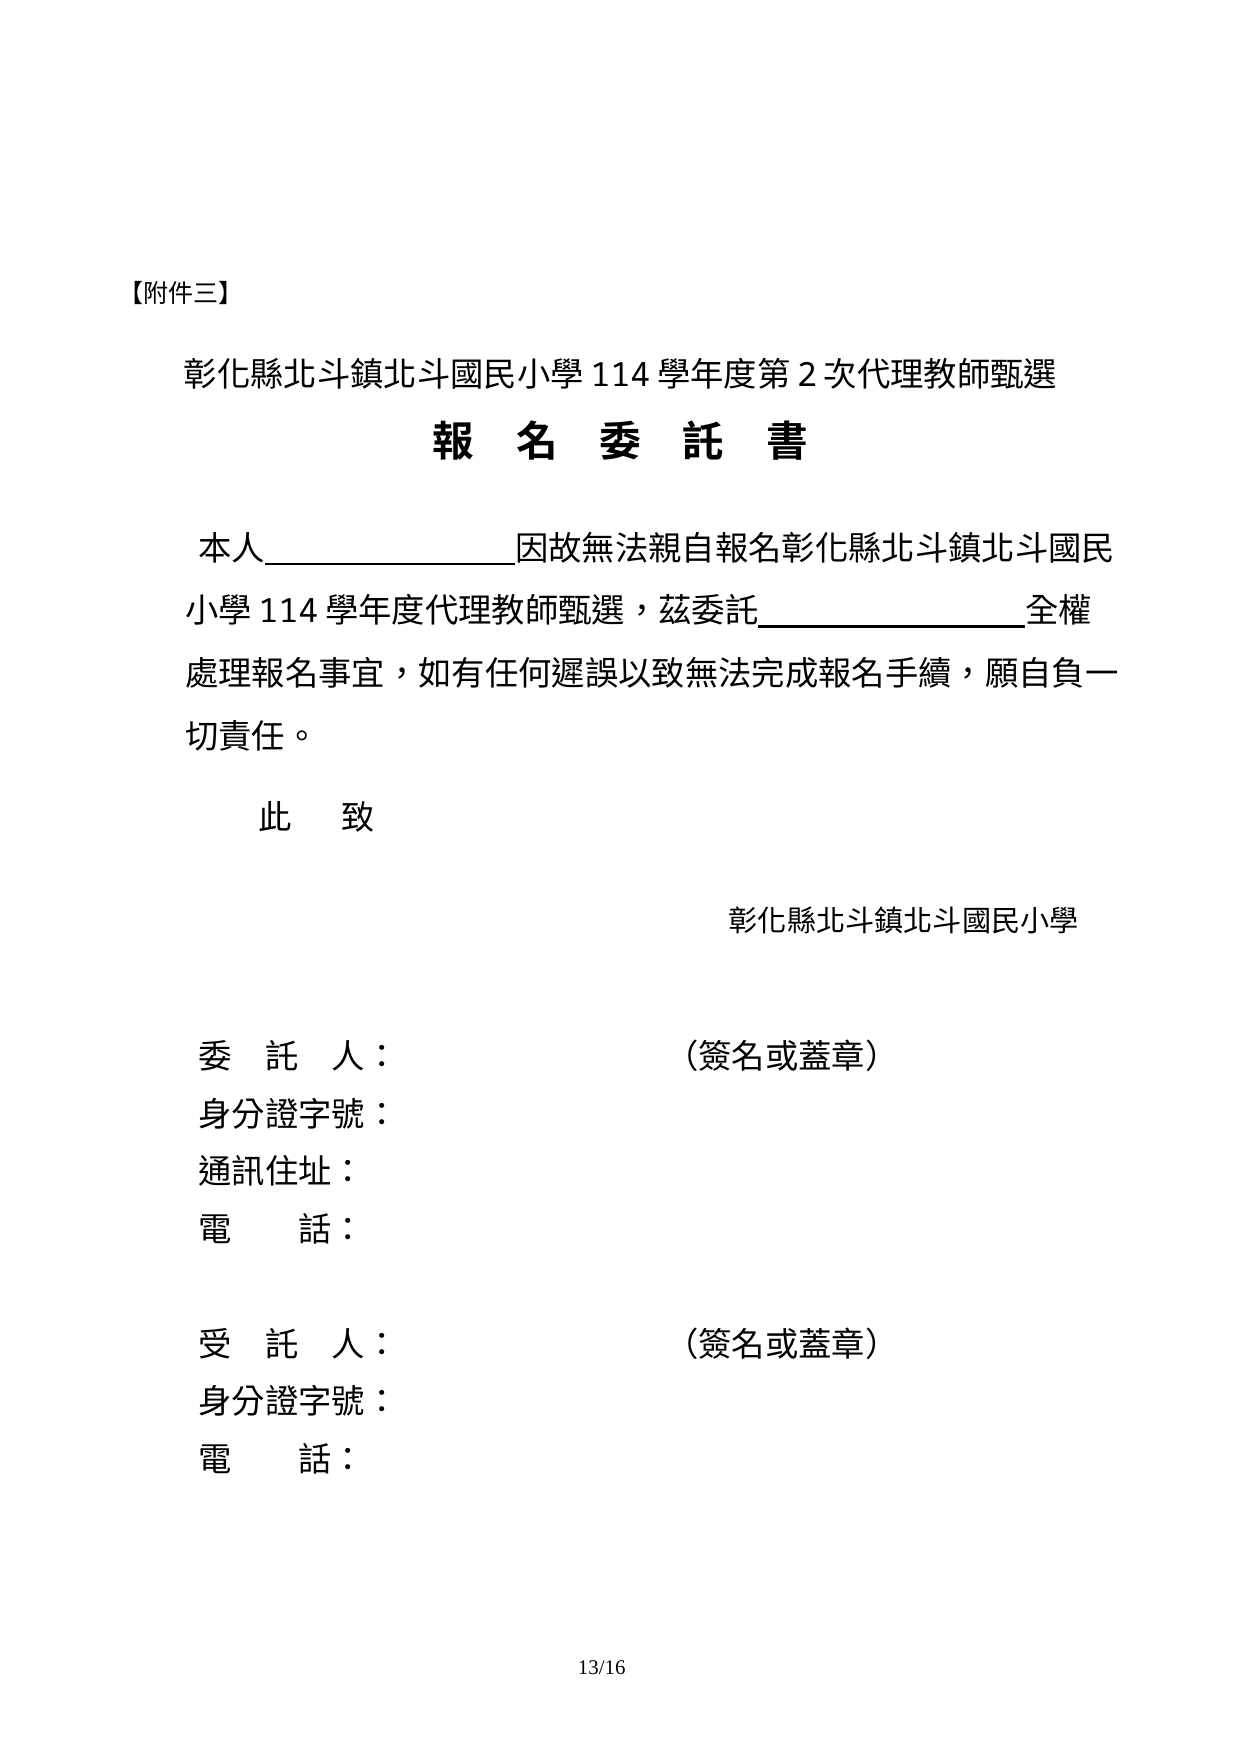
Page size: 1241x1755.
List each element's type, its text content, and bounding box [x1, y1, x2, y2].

text 受 託 人： （簽名或蓋章） [118, 1316, 1122, 1366]
text 【附件三】 [118, 249, 1122, 312]
text 委 託 人： （簽名或蓋章） [118, 1028, 1122, 1078]
text 電 話： [118, 1201, 1122, 1251]
text 此 致 [118, 803, 1122, 836]
text 彰化縣北斗鎮北斗國民小學114學年度第2次代理教師甄選 [118, 330, 1122, 393]
text 身分證字號： [118, 1373, 1122, 1423]
text 彰化縣北斗鎮北斗國民小學 [118, 877, 1122, 939]
text 報 名 委 託 書 [118, 430, 1122, 463]
text 身分證字號： [118, 1086, 1122, 1136]
text 電 話： [118, 1431, 1122, 1481]
text 本人 因故無法親自報名彰化縣北斗鎮北斗國民小學114學年度代理教師甄選，茲委託 全權處理報名事宜，如有任何遲誤以致無法完成報名手續，願自負一切責任。 [118, 504, 1122, 754]
text 通訊住址： [118, 1143, 1122, 1193]
